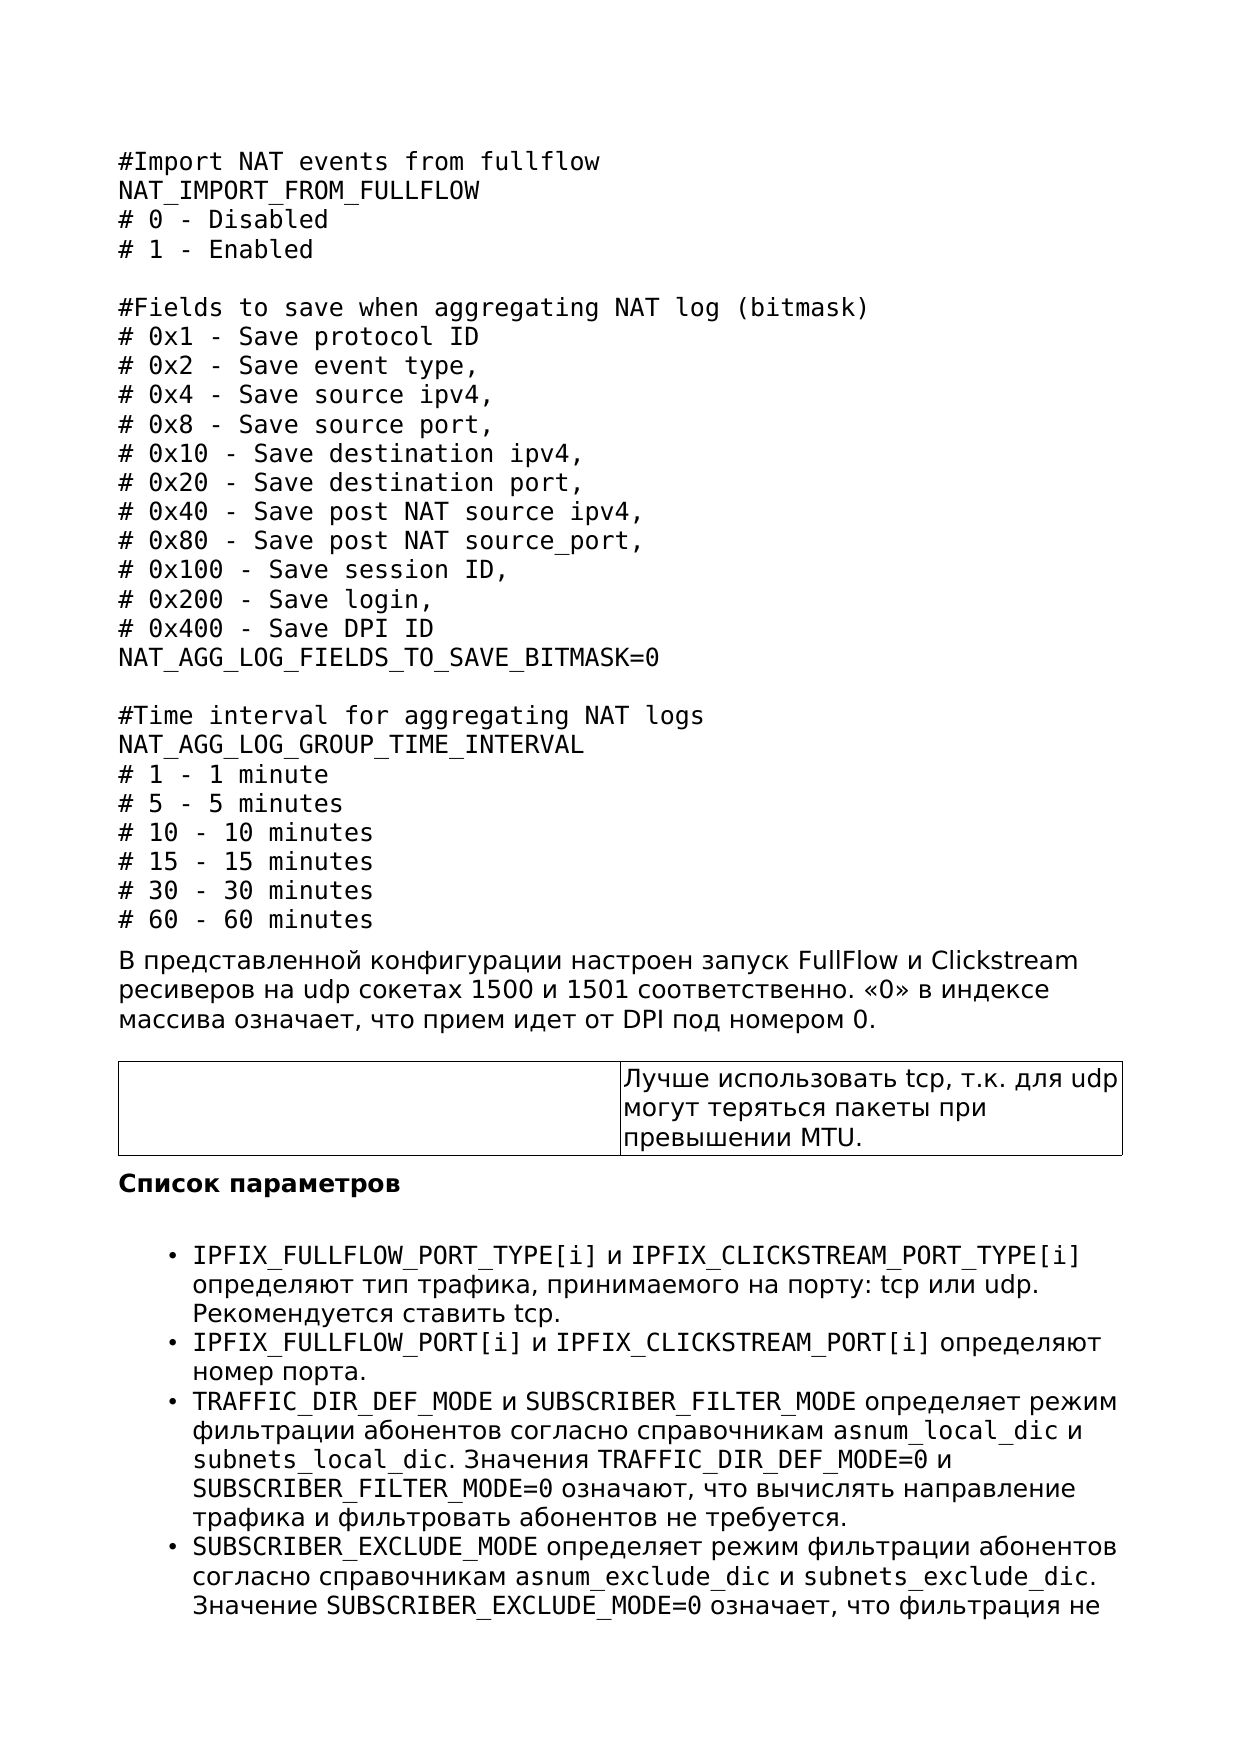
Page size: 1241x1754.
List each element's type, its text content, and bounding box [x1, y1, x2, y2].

text В представленной конфигурации настроен запуск FullFlow и Clickstream ресиверов на udp сокетах 1500 и 1501 соответственно. «0» в индексе массива означает, что прием идет от DPI под номером 0. [118, 947, 1122, 1034]
list IPFIX_FULLFLOW_PORT_TYPE[i] и IPFIX_CLICKSTREAM_PORT_TYPE[i] определяют тип трафика, принимаемого на порту: tcp или udp. Рекомендуется ставить tcp. [177, 1241, 1122, 1328]
table_header [119, 1062, 620, 1155]
list SUBSCRIBER_EXCLUDE_MODE определяет режим фильтрации абонентов согласно справочникам asnum_exclude_diс и subnets_exclude_dic. Значение SUBSCRIBER_EXCLUDE_MODE=0 означает, что фильтрация не [177, 1532, 1122, 1620]
list TRAFFIC_DIR_DEF_MODE и SUBSCRIBER_FILTER_MODE определяет режим фильтрации абонентов согласно справочникам asnum_local_dic и subnets_local_dic. Значения TRAFFIC_DIR_DEF_MODE=0 и SUBSCRIBER_FILTER_MODE=0 означают, что вычислять направление трафика и фильтровать абонентов не требуется. [177, 1387, 1122, 1532]
text Список параметров [118, 1170, 1122, 1199]
list IPFIX_FULLFLOW_PORT[i] и IPFIX_CLICKSTREAM_PORT[i] определяют номер порта. [177, 1328, 1122, 1387]
table_header Лучше использовать tcp, т.к. для udp могут теряться пакеты при превышении MTU. [621, 1062, 1122, 1155]
text #Import NAT events from fullflow NAT_IMPORT_FROM_FULLFLOW # 0 - Disabled # 1 - Enabled #Fields to save when aggregating NAT log (bitmask) # 0x1 - Save protocol ID # 0x2 - Save event type, # 0x4 - Save source ipv4, # 0x8 - Save source port, # 0x10 - Save destination ipv4, # 0x20 - Save destination port, # 0x40 - Save post NAT source ipv4, # 0x80 - Save post NAT source_port, # 0x100 - Save session ID, # 0x200 - Save login, # 0x400 - Save DPI ID NAT_AGG_LOG_FIELDS_TO_SAVE_BITMASK=0 #Time interval for aggregating NAT logs NAT_AGG_LOG_GROUP_TIME_INTERVAL # 1 - 1 minute # 5 - 5 minutes # 10 - 10 minutes # 15 - 15 minutes # 30 - 30 minutes # 60 - 60 minutes [118, 118, 1122, 935]
